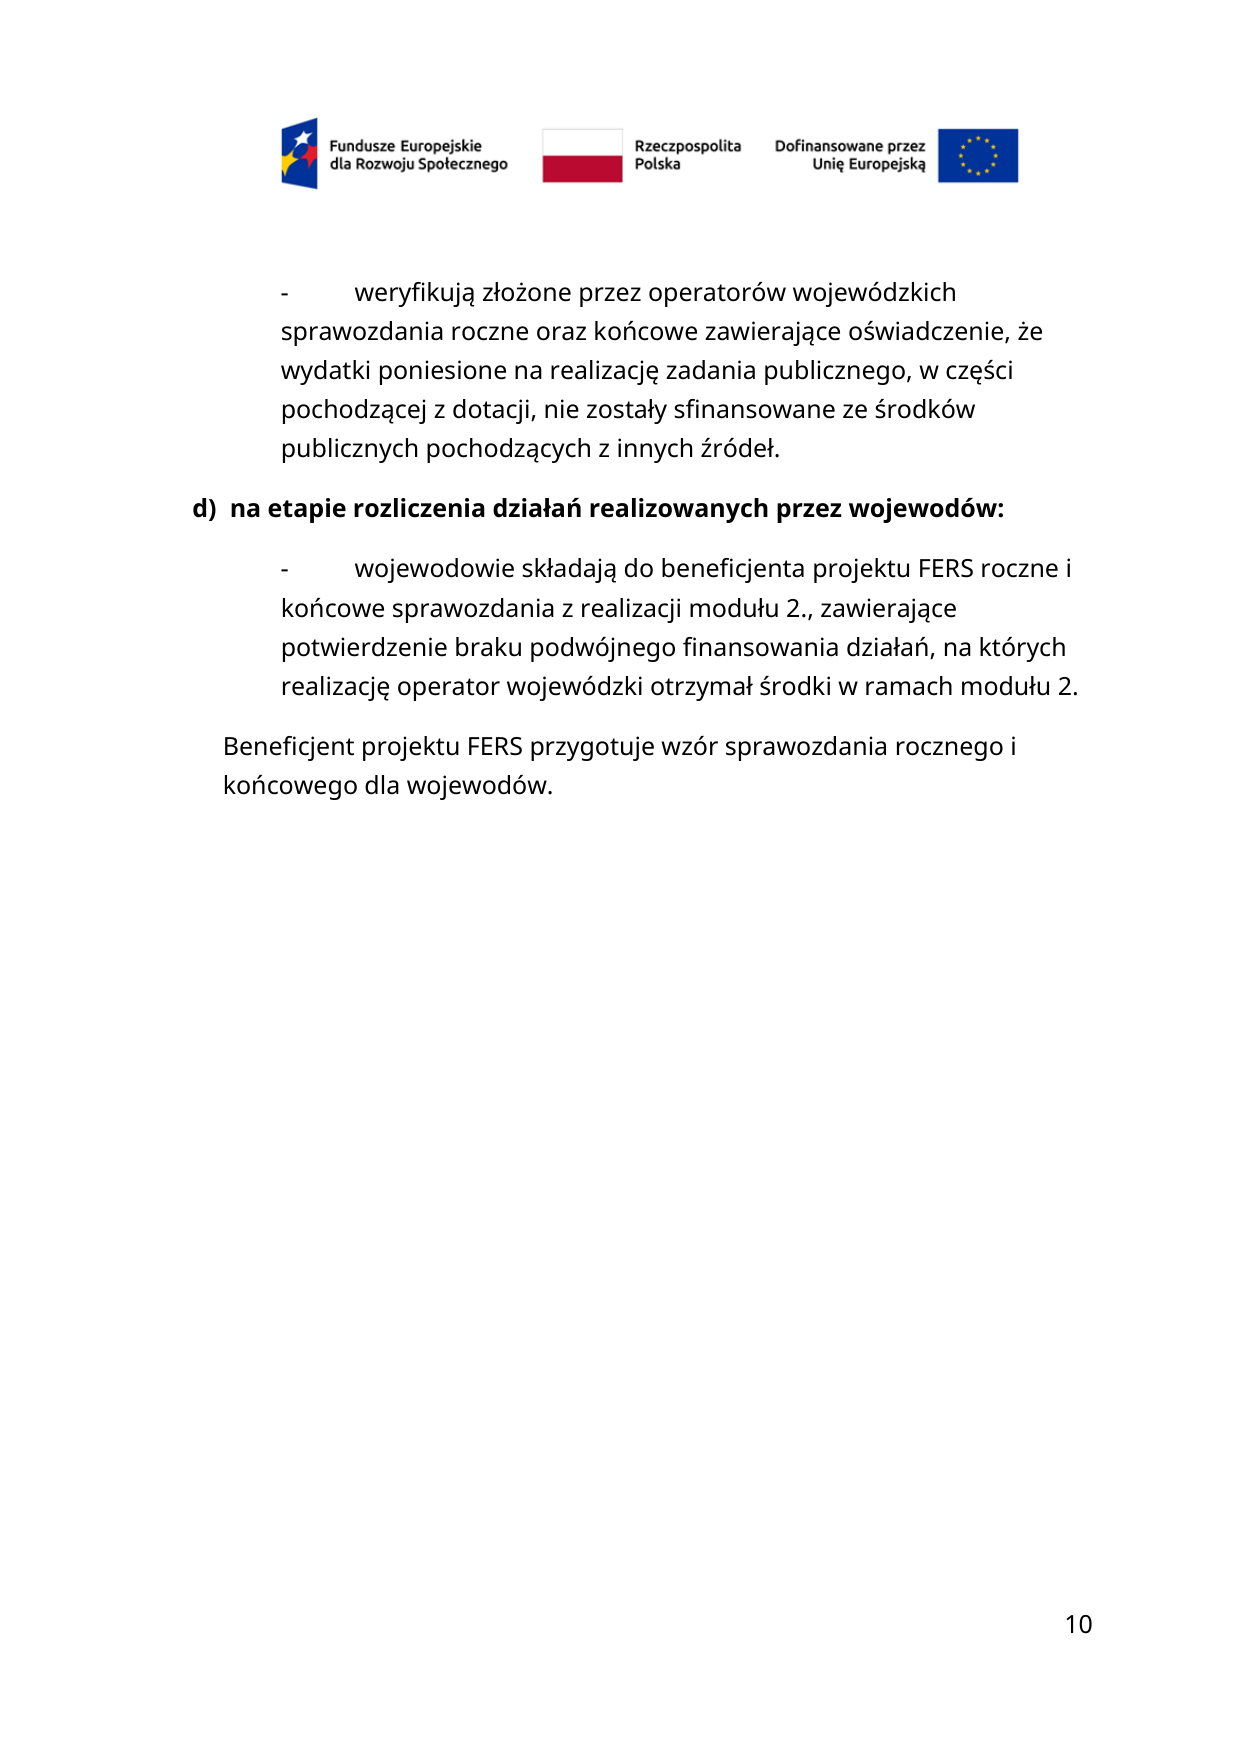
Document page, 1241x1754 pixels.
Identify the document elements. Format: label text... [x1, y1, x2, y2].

list Beneficjent projektu FERS przygotuje wzór sprawozdania rocznego i końcowego dla wojewodów. [223, 728, 1093, 802]
list na etapie rozliczenia działań realizowanych przez wojewodów: [192, 491, 1093, 525]
list weryfikują złożone przez operatorów wojewódzkich sprawozdania roczne oraz końcowe zawierające oświadczenie, że wydatki poniesione na realizację zadania publicznego, w części pochodzącej z dotacji, nie zostały sfinansowane ze środków publicznych pochodzących z innych źródeł. [281, 274, 1093, 465]
list wojewodowie składają do beneficjenta projektu FERS roczne i końcowe sprawozdania z realizacji modułu 2., zawierające potwierdzenie braku podwójnego finansowania działań, na których realizację operator wojewódzki otrzymał środki w ramach modułu 2. [281, 551, 1093, 703]
